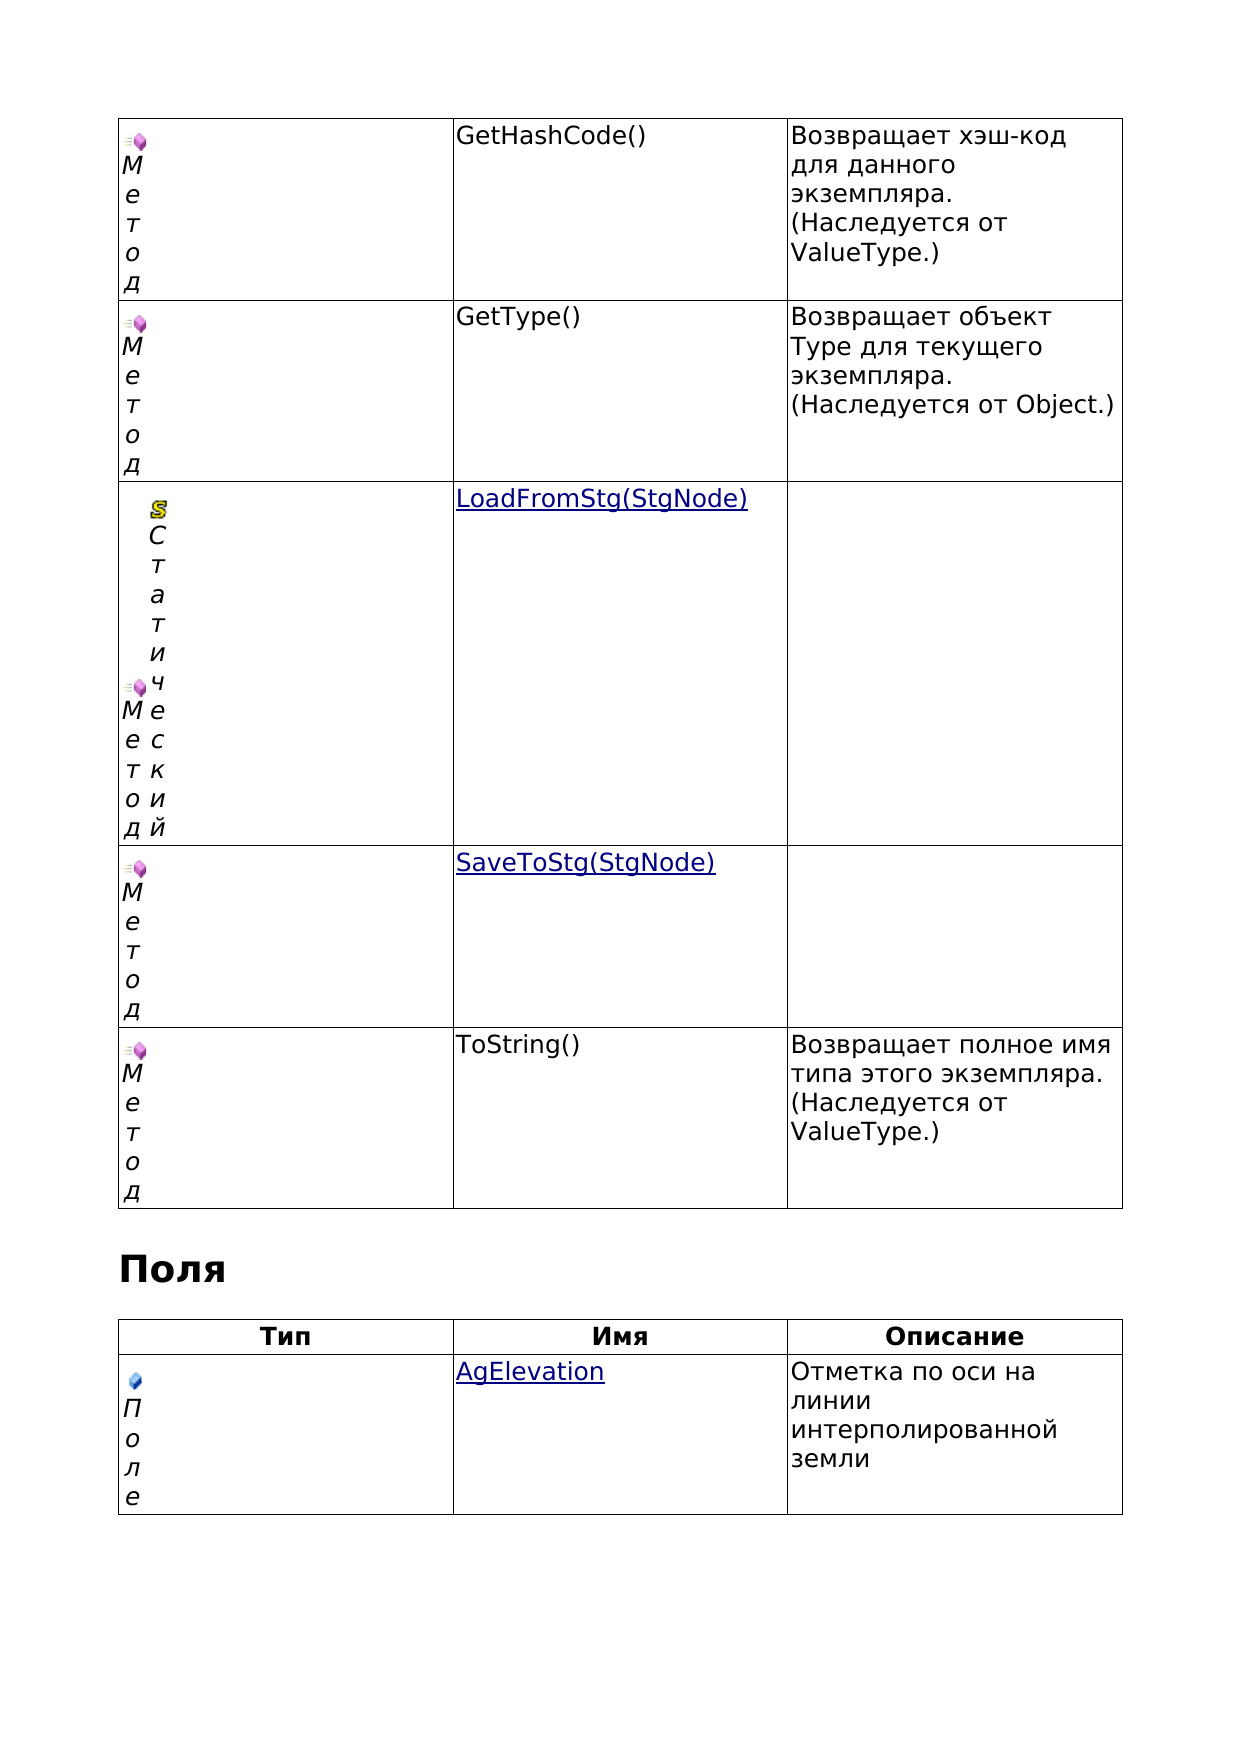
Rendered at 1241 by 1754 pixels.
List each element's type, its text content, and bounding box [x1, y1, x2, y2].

picture [121, 315, 147, 333]
table_cell Отметка по оси на линии интерполированной земли [788, 1355, 1122, 1514]
table_cell AgElevation [454, 1355, 787, 1514]
picture [121, 1369, 147, 1395]
table_header Имя [454, 1320, 787, 1354]
subtitle Поля [118, 1248, 1122, 1292]
table_cell [119, 482, 453, 845]
picture [121, 860, 147, 878]
table_cell [119, 301, 453, 481]
table_cell [788, 482, 1122, 845]
picture [121, 133, 147, 151]
table_cell SaveToStg(StgNode) [454, 846, 787, 1027]
picture [121, 1042, 147, 1060]
table_cell [119, 1028, 453, 1208]
table_cell GetHashCode() [454, 119, 787, 299]
table_cell [119, 846, 453, 1027]
table_cell Возвращает полное имя типа этого экземпляра. (Наследуется от ValueType.) [788, 1028, 1122, 1208]
table_cell [119, 119, 453, 299]
table_cell Возвращает хэш-код для данного экземпляра. (Наследуется от ValueType.) [788, 119, 1122, 299]
table_header Тип [119, 1320, 453, 1354]
table_cell [119, 1355, 453, 1514]
table_cell [788, 846, 1122, 1027]
table_cell ToString() [454, 1028, 787, 1208]
table_header Описание [788, 1320, 1122, 1354]
table_cell LoadFromStg(StgNode) [454, 482, 787, 845]
table_cell GetType() [454, 301, 787, 481]
picture [146, 496, 172, 522]
table_cell Возвращает объект Type для текущего экземпляра. (Наследуется от Object.) [788, 301, 1122, 481]
picture [121, 679, 146, 697]
